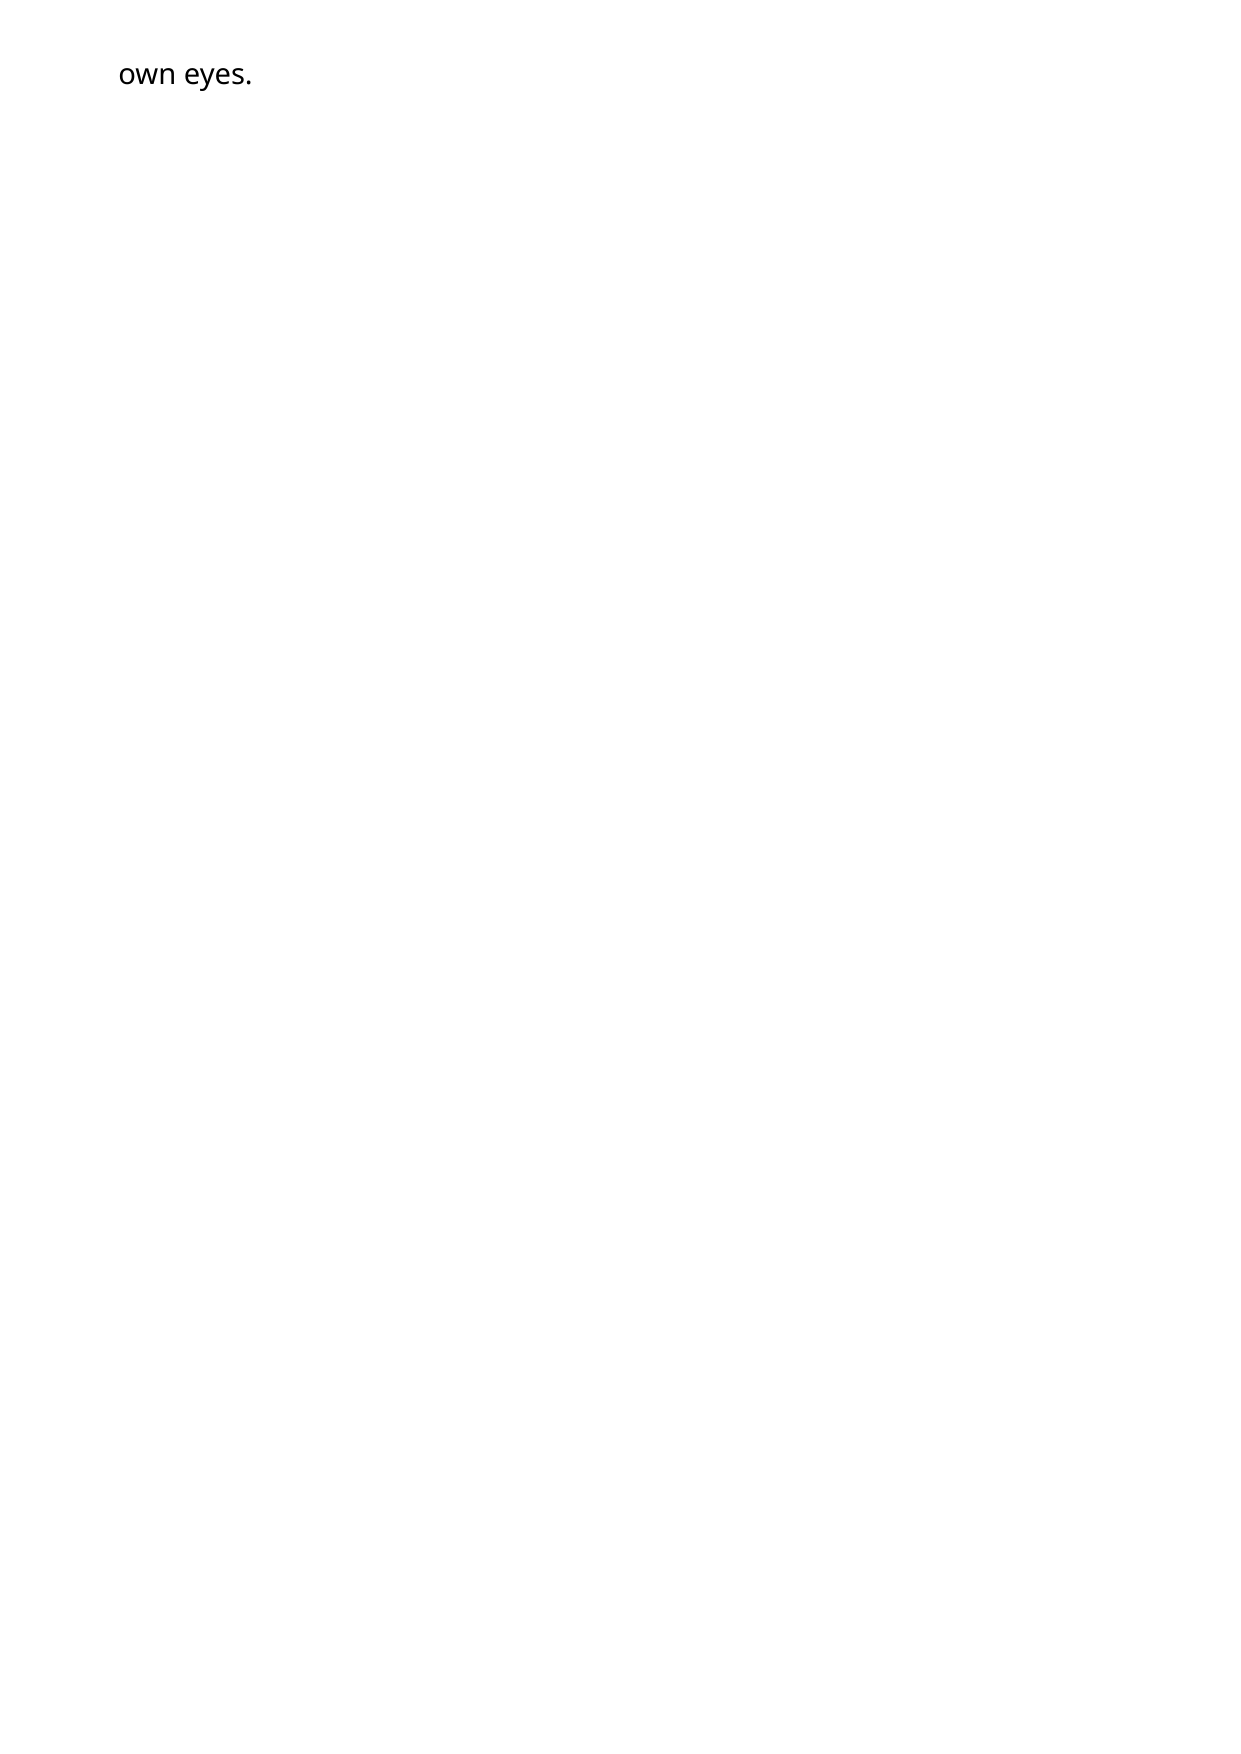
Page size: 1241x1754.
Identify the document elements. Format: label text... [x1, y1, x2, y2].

text own eyes. [118, 53, 1122, 93]
